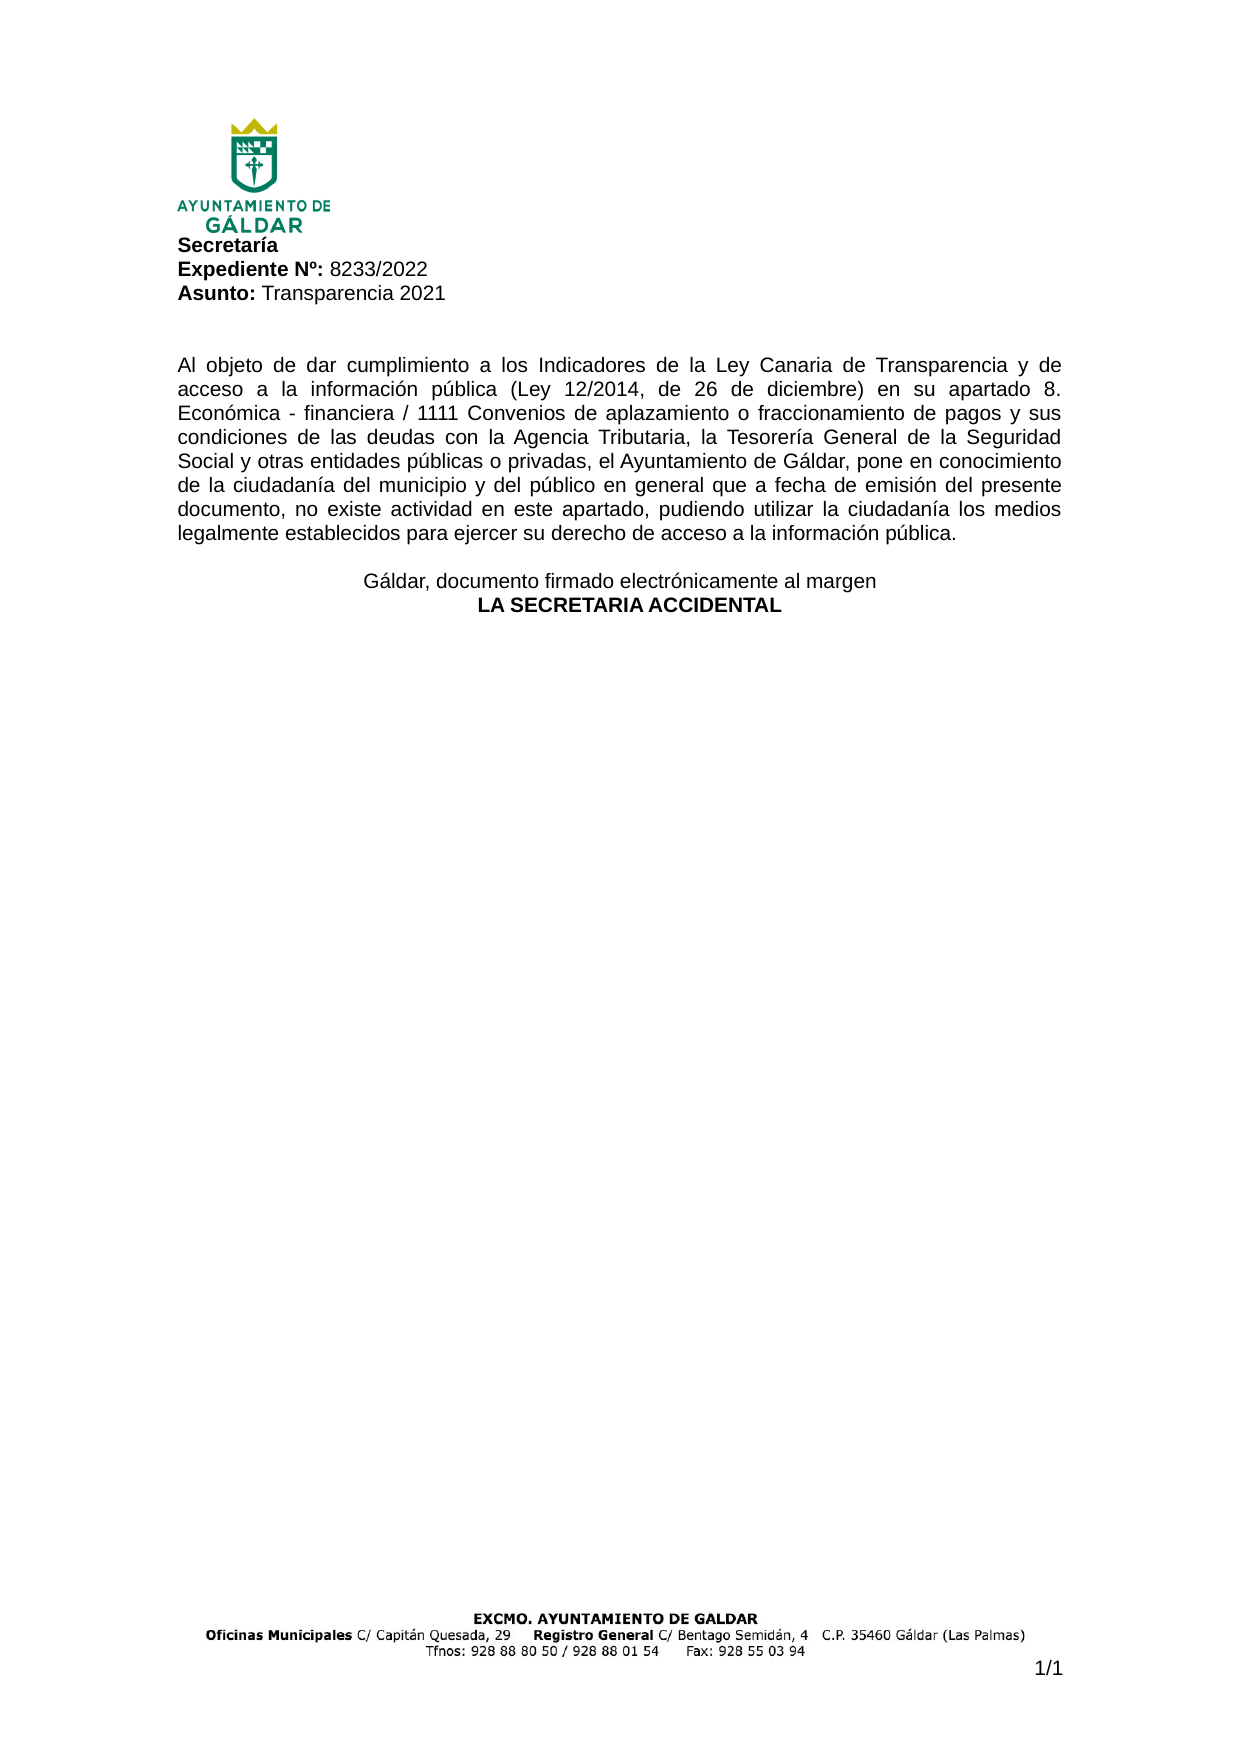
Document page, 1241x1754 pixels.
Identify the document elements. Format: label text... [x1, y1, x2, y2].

text LA SECRETARIA ACCIDENTAL [177, 592, 1063, 616]
text Expediente Nº: 8233/2022 [177, 257, 1063, 281]
text Asunto: Transparencia 2021 [177, 281, 1063, 305]
text Secretaría [177, 233, 1063, 257]
text Gáldar, documento firmado electrónicamente al margen [177, 568, 1063, 592]
text Al objeto de dar cumplimiento a los Indicadores de la Ley Canaria de Transparencia y de acceso a la información pública (Ley 12/2014, de 26 de diciembre) en su apartado 8. Económica - financiera / 1111 Convenios de aplazamiento o fraccionamiento de pagos y sus condiciones de las deudas con la Agencia Tributaria, la Tesorería General de la Seguridad Social y otras entidades públicas o privadas, el Ayuntamiento de Gáldar, pone en conocimiento de la ciudadanía del municipio y del público en general que a fecha de emisión del presente documento, no existe actividad en este apartado, pudiendo utilizar la ciudadanía los medios legalmente establecidos para ejercer su derecho de acceso a la información pública. [177, 353, 1063, 544]
